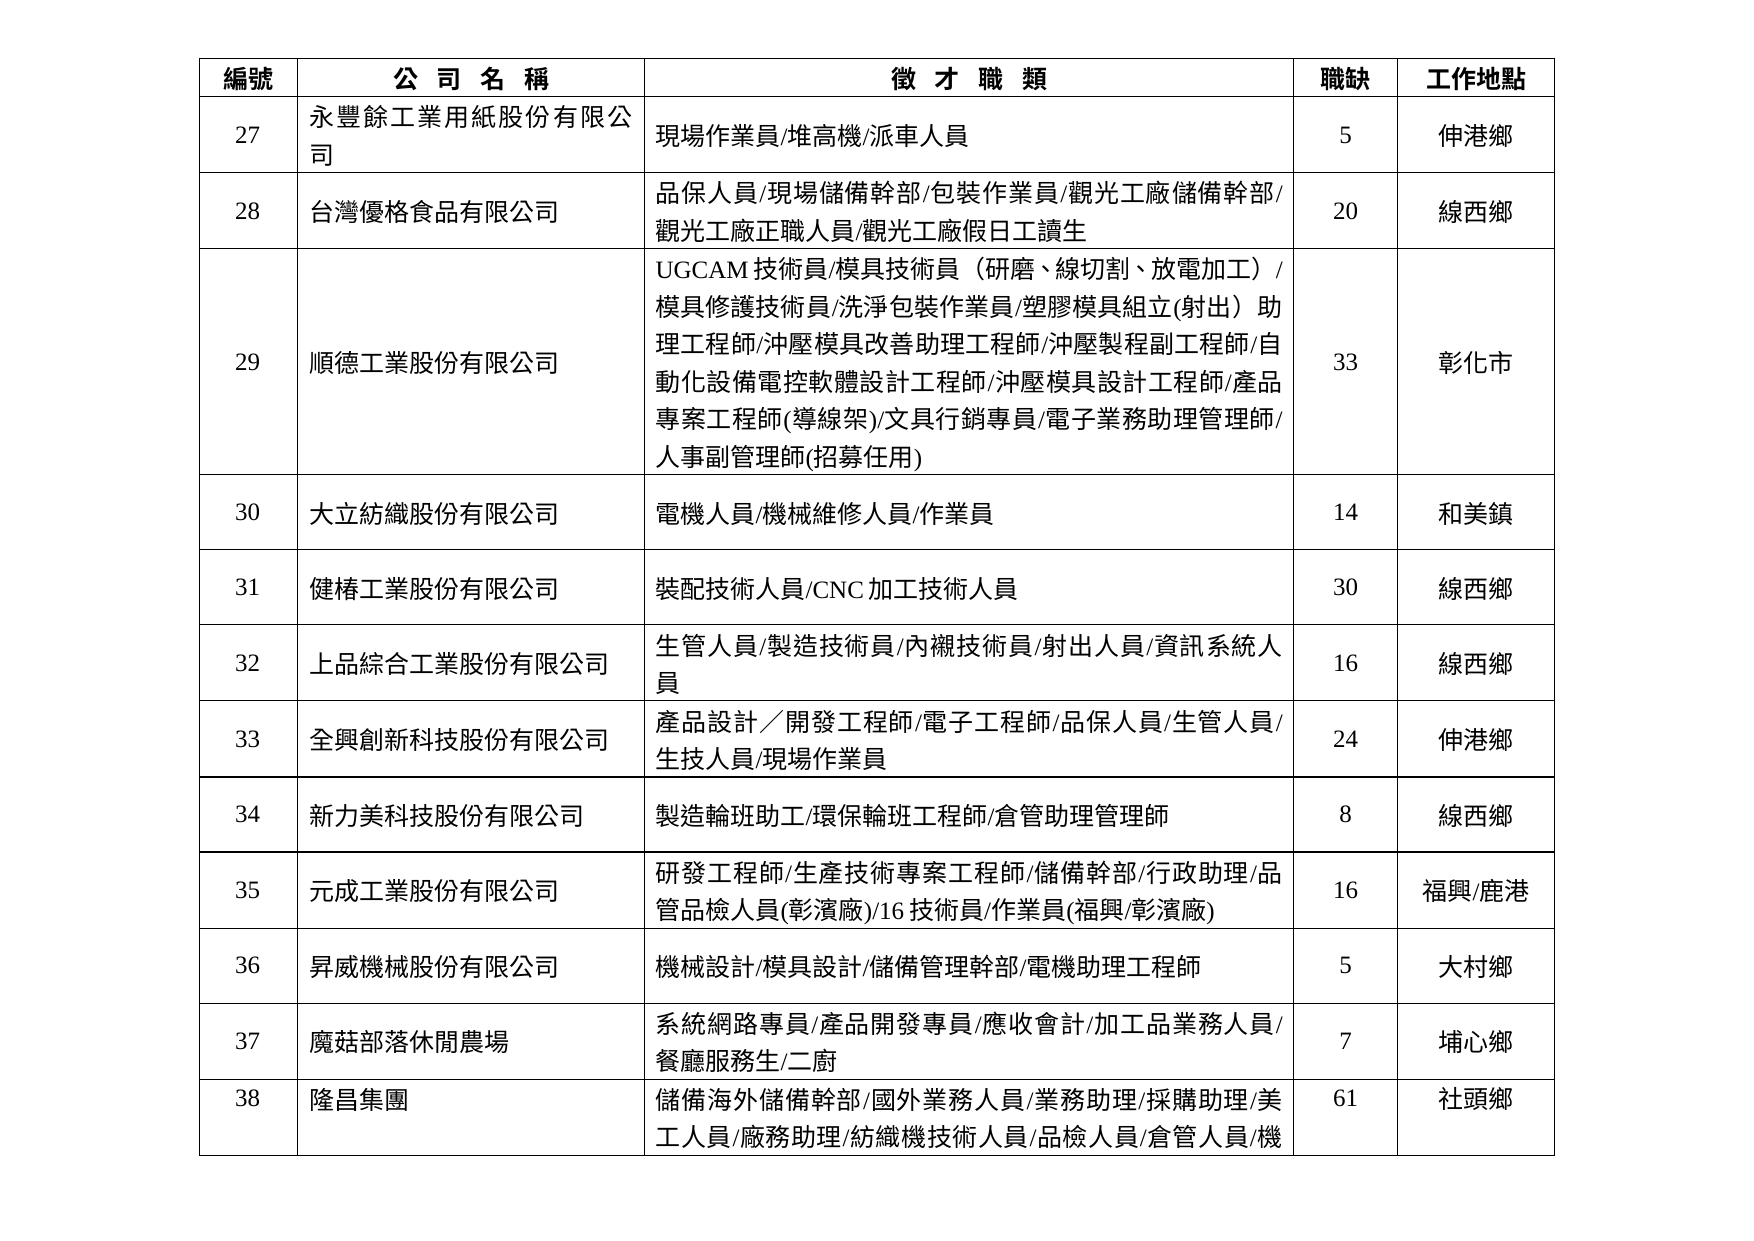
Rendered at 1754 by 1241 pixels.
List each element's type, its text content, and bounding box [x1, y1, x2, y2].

table_cell 製造輪班助工/環保輪班工程師/倉管助理管理師 [645, 778, 1293, 851]
table_cell 14 [1294, 475, 1397, 549]
table_cell 16 [1294, 625, 1397, 700]
table_cell 裝配技術人員/CNC加工技術人員 [645, 550, 1293, 624]
table_cell 線西鄉 [1398, 625, 1554, 700]
table_cell UGCAM技術員/模具技術員（研磨、線切割、放電加工）/模具修護技術員/洗淨包裝作業員/塑膠模具組立(射出）助理工程師/沖壓模具改善助理工程師/沖壓製程副工程師/自動化設備電控軟體設計工程師/沖壓模具設計工程師/產品專案工程師(導線架)/文具行銷專員/電子業務助理管理師/人事副管理師(招募任用) [645, 249, 1293, 474]
table_cell 24 [1294, 701, 1397, 776]
table_cell 和美鎮 [1398, 475, 1554, 549]
table_cell 32 [200, 625, 297, 700]
table_cell 27 [200, 97, 297, 172]
table_cell 台灣優格食品有限公司 [298, 173, 644, 248]
table_cell 線西鄉 [1398, 173, 1554, 248]
table_cell 7 [1294, 1004, 1397, 1078]
table_cell 5 [1294, 929, 1397, 1002]
table_cell 37 [200, 1004, 297, 1078]
table_cell 大立紡織股份有限公司 [298, 475, 644, 549]
table_cell 5 [1294, 97, 1397, 172]
table_cell 33 [200, 701, 297, 776]
table_cell 永豐餘工業用紙股份有限公司 [298, 97, 644, 172]
table_cell 系統網路專員/產品開發專員/應收會計/加工品業務人員/餐廳服務生/二廚 [645, 1004, 1293, 1078]
table_cell 埔心鄉 [1398, 1004, 1554, 1078]
table_header 公 司 名 稱 [298, 59, 644, 96]
table_cell 電機人員/機械維修人員/作業員 [645, 475, 1293, 549]
table_cell 29 [200, 249, 297, 474]
table_cell 16 [1294, 853, 1397, 927]
table_cell 社頭鄉 [1398, 1080, 1554, 1154]
table_cell 健椿工業股份有限公司 [298, 550, 644, 624]
table_cell 大村鄉 [1398, 929, 1554, 1002]
table_cell 研發工程師/生產技術專案工程師/儲備幹部/行政助理/品管品檢人員(彰濱廠)/16技術員/作業員(福興/彰濱廠) [645, 853, 1293, 927]
table_cell 30 [200, 475, 297, 549]
table_cell 隆昌集團 [298, 1080, 644, 1154]
table_header 工作地點 [1398, 59, 1554, 96]
table_cell 品保人員/現場儲備幹部/包裝作業員/觀光工廠儲備幹部/觀光工廠正職人員/觀光工廠假日工讀生 [645, 173, 1293, 248]
table_cell 全興創新科技股份有限公司 [298, 701, 644, 776]
table_cell 線西鄉 [1398, 550, 1554, 624]
table_cell 31 [200, 550, 297, 624]
table_cell 元成工業股份有限公司 [298, 853, 644, 927]
table_cell 伸港鄉 [1398, 97, 1554, 172]
table_header 徵 才 職 類 [645, 59, 1293, 96]
table_cell 伸港鄉 [1398, 701, 1554, 776]
table_cell 33 [1294, 249, 1397, 474]
table_cell 上品綜合工業股份有限公司 [298, 625, 644, 700]
table_cell 34 [200, 778, 297, 851]
table_header 編號 [200, 59, 297, 96]
table_cell 儲備海外儲備幹部/國外業務人員/業務助理/採購助理/美工人員/廠務助理/紡織機技術人員/品檢人員/倉管人員/機 [645, 1080, 1293, 1154]
table_cell 28 [200, 173, 297, 248]
table_cell 36 [200, 929, 297, 1002]
table_cell 61 [1294, 1080, 1397, 1154]
table_cell 魔菇部落休閒農場 [298, 1004, 644, 1078]
table_cell 20 [1294, 173, 1397, 248]
table_header 職缺 [1294, 59, 1397, 96]
table_cell 彰化市 [1398, 249, 1554, 474]
table_cell 38 [200, 1080, 297, 1154]
table_cell 35 [200, 853, 297, 927]
table_cell 產品設計／開發工程師/電子工程師/品保人員/生管人員/生技人員/現場作業員 [645, 701, 1293, 776]
table_cell 機械設計/模具設計/儲備管理幹部/電機助理工程師 [645, 929, 1293, 1002]
table_cell 新力美科技股份有限公司 [298, 778, 644, 851]
table_cell 生管人員/製造技術員/內襯技術員/射出人員/資訊系統人員 [645, 625, 1293, 700]
table_cell 線西鄉 [1398, 778, 1554, 851]
table_cell 8 [1294, 778, 1397, 851]
table_cell 昇威機械股份有限公司 [298, 929, 644, 1002]
table_cell 福興/鹿港 [1398, 853, 1554, 927]
table_cell 現場作業員/堆高機/派車人員 [645, 97, 1293, 172]
table_cell 順德工業股份有限公司 [298, 249, 644, 474]
table_cell 30 [1294, 550, 1397, 624]
